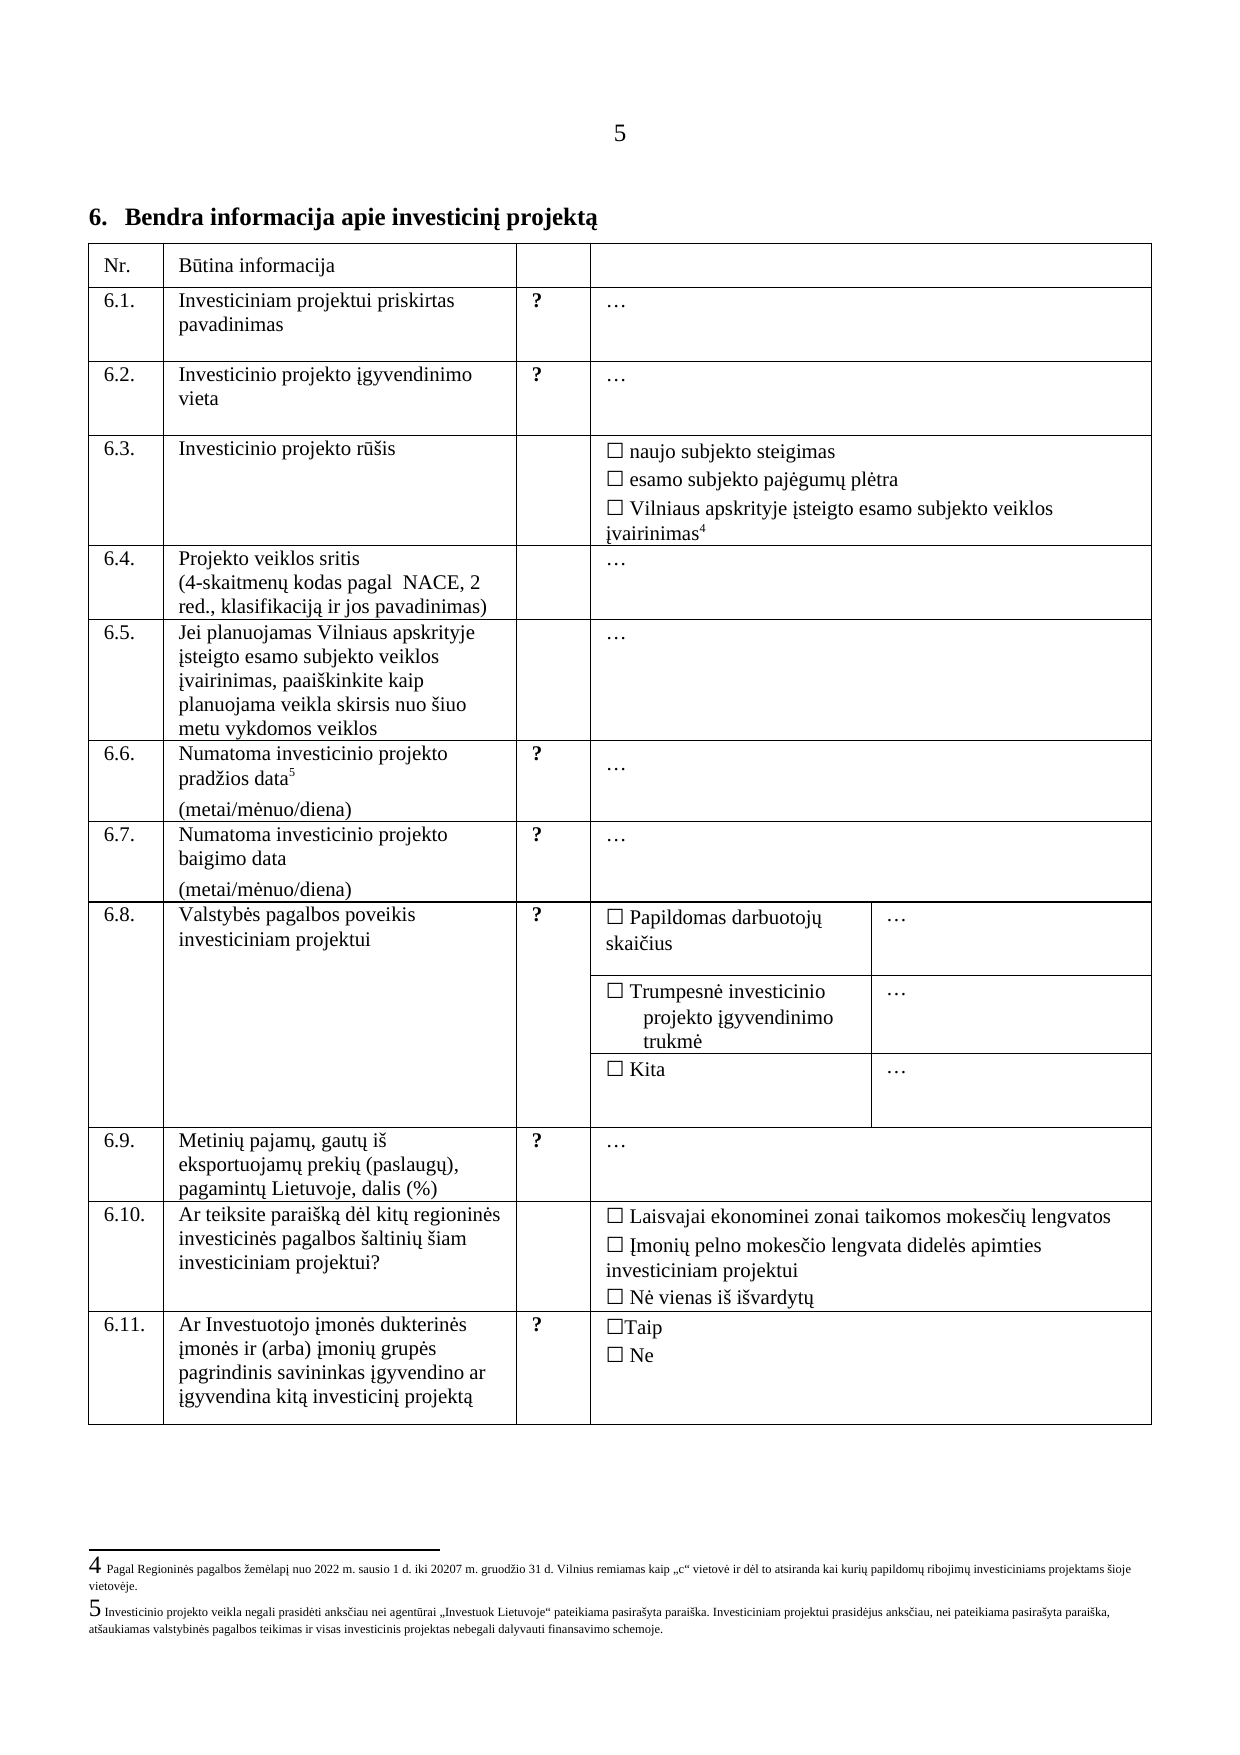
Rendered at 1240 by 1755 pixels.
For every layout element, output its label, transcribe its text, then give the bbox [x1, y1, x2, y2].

table_cell Projekto veiklos sritis (4-skaitmenų kodas pagal NACE, 2 red., klasifikaciją ir jos pavadinimas) [164, 546, 516, 619]
table_cell … [591, 546, 1151, 619]
subtitle 6. Bendra informacija apie investicinį projektą [89, 202, 1151, 231]
table_cell ? [517, 362, 590, 435]
table_cell ? [517, 741, 590, 821]
table_cell 6.7. [89, 822, 163, 901]
table_header Nr. [89, 244, 163, 287]
table_cell Metinių pajamų, gautų iš eksportuojamų prekių (paslaugų), pagamintų Lietuvoje, dalis (%) [164, 1128, 516, 1201]
table_cell … [591, 362, 1151, 435]
table_cell ☐Taip ☐ Ne [591, 1312, 1151, 1424]
table_cell ☐ naujo subjekto steigimas ☐ esamo subjekto pajėgumų plėtra ☐ Vilniaus apskrityje įsteigto esamo subjekto veiklos įvairinimas [591, 436, 1151, 545]
table_cell 6.8. [89, 903, 163, 1127]
table_cell ☐ Laisvajai ekonominei zonai taikomos mokesčių lengvatos ☐ Įmonių pelno mokesčio lengvata didelės apimties investiciniam projektui ☐ Nė vienas iš išvardytų [591, 1202, 1151, 1311]
table_cell … [591, 741, 1151, 821]
table_cell ? [517, 288, 590, 361]
table_header [517, 244, 590, 287]
table_cell Investicinio projekto įgyvendinimo vieta [164, 362, 516, 435]
table_cell 6.3. [89, 436, 163, 545]
table_cell … [591, 620, 1151, 740]
table_cell 6.10. [89, 1202, 163, 1311]
table_cell Jei planuojamas Vilniaus apskrityje įsteigto esamo subjekto veiklos įvairinimas, paaiškinkite kaip planuojama veikla skirsis nuo šiuo metu vykdomos veiklos [164, 620, 516, 740]
table_cell 6.9. [89, 1128, 163, 1201]
table_header Būtina informacija [164, 244, 516, 287]
table_cell Numatoma investicinio projekto baigimo data (metai/mėnuo/diena) [164, 822, 516, 901]
table_cell ? [517, 1128, 590, 1201]
table_cell 6.11. [89, 1312, 163, 1424]
table_cell … [591, 822, 1151, 901]
table_cell Ar Investuotojo įmonės dukterinės įmonės ir (arba) įmonių grupės pagrindinis savininkas įgyvendino ar įgyvendina kitą investicinį projektą [164, 1312, 516, 1424]
table_cell [517, 620, 590, 740]
table_cell Valstybės pagalbos poveikis investiciniam projektui [164, 903, 516, 1127]
table_cell 6.1. [89, 288, 163, 361]
table_cell Ar teiksite paraišką dėl kitų regioninės investicinės pagalbos šaltinių šiam investiciniam projektui? [164, 1202, 516, 1311]
table_cell ☐ Kita [591, 1054, 871, 1127]
table_cell ? [517, 903, 590, 1127]
table_cell Numatoma investicinio projekto pradžios data (metai/mėnuo/diena) [164, 741, 516, 821]
table_header [591, 244, 1151, 287]
table_cell … [591, 288, 1151, 361]
table_cell 6.6. [89, 741, 163, 821]
table_cell ☐ Trumpesnė investicinio projekto įgyvendinimo trukmė [591, 976, 871, 1053]
table_cell … [591, 1128, 1151, 1201]
table_cell 6.2. [89, 362, 163, 435]
table_cell [517, 546, 590, 619]
table_cell … [872, 1054, 1151, 1127]
table_cell 6.5. [89, 620, 163, 740]
table_cell Investiciniam projektui priskirtas pavadinimas [164, 288, 516, 361]
table_cell [517, 436, 590, 545]
table_cell … [872, 903, 1151, 975]
table_cell [517, 1202, 590, 1311]
table_cell Investicinio projekto rūšis [164, 436, 516, 545]
table_cell ? [517, 822, 590, 901]
table_cell 6.4. [89, 546, 163, 619]
table_cell … [872, 976, 1151, 1053]
table_cell ☐ Papildomas darbuotojų skaičius [591, 903, 871, 975]
table_cell ? [517, 1312, 590, 1424]
